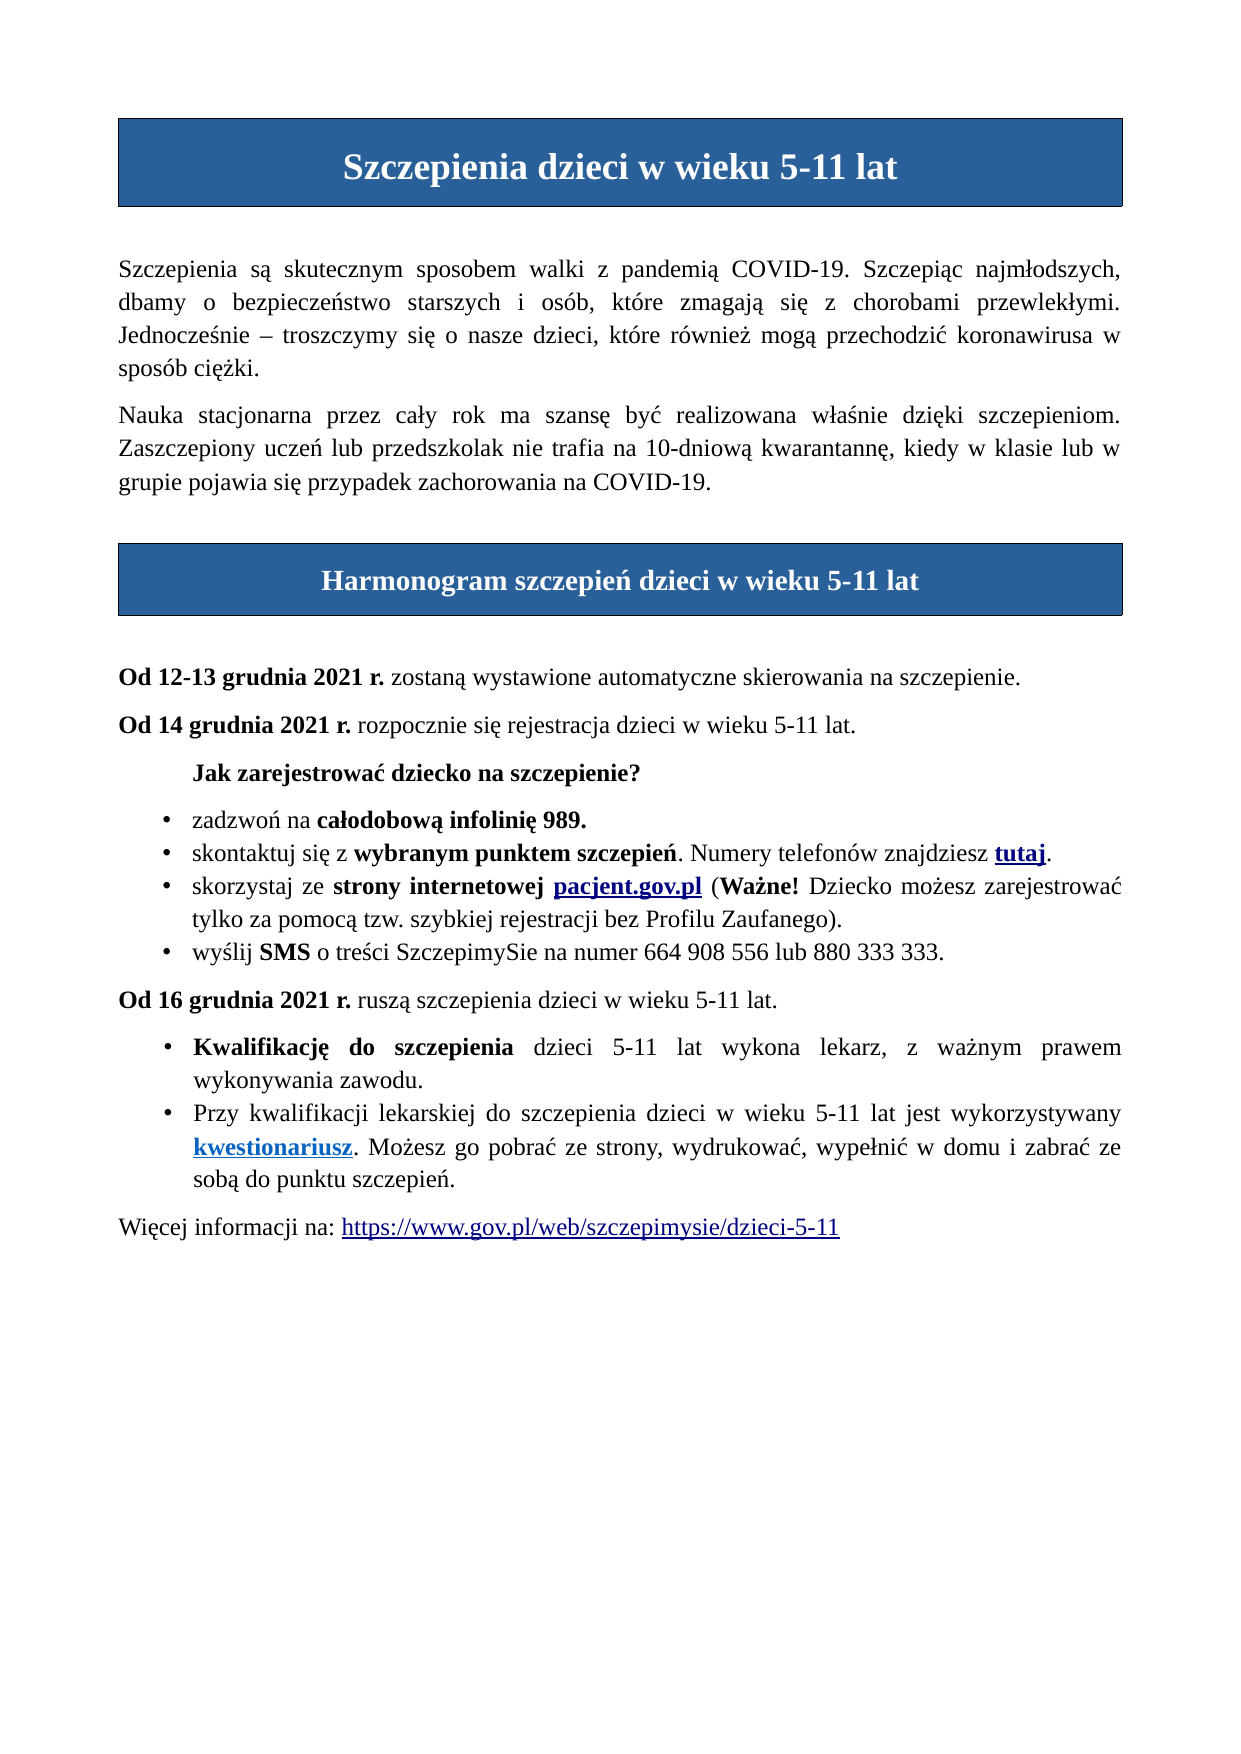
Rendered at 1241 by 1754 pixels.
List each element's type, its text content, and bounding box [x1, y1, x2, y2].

list skontaktuj się z wybranym punktem szczepień. Numery telefonów znajdziesz tutaj. [162, 838, 1122, 867]
text Od 16 grudnia 2021 r. ruszą szczepienia dzieci w wieku 5-11 lat. [118, 985, 1122, 1014]
text Więcej informacji na: https://www.gov.pl/web/szczepimysie/dzieci-5-11 [118, 1212, 1122, 1241]
list Przy kwalifikacji lekarskiej do szczepienia dzieci w wieku 5-11 lat jest wykorzystywany kwestionariusz. Możesz go pobrać ze strony, wydrukować, wypełnić w domu i zabrać ze sobą do punktu szczepień. [164, 1098, 1122, 1193]
text Jak zarejestrować dziecko na szczepienie? [118, 758, 1122, 786]
list Kwalifikację do szczepienia dzieci 5-11 lat wykona lekarz, z ważnym prawem wykonywania zawodu. [164, 1032, 1122, 1094]
table_header Harmonogram szczepień dzieci w wieku 5-11 lat [119, 544, 1122, 615]
text Od 14 grudnia 2021 r. rozpocznie się rejestracja dzieci w wieku 5-11 lat. [118, 710, 1122, 739]
table_header Szczepienia dzieci w wieku 5-11 lat [119, 119, 1122, 206]
list skorzystaj ze strony internetowej pacjent.gov.pl (Ważne! Dziecko możesz zarejestrować tylko za pomocą tzw. szybkiej rejestracji bez Profilu Zaufanego). [162, 871, 1122, 933]
list zadzwoń na całodobową infolinię 989. [162, 805, 1122, 834]
list wyślij SMS o treści SzczepimySie na numer 664 908 556 lub 880 333 333. [162, 937, 1122, 966]
text Od 12-13 grudnia 2021 r. zostaną wystawione automatyczne skierowania na szczepienie. [118, 662, 1122, 691]
text Szczepienia są skutecznym sposobem walki z pandemią COVID-19. Szczepiąc najmłodszych, dbamy o bezpieczeństwo starszych i osób, które zmagają się z chorobami przewlekłymi. Jednocześnie – troszczymy się o nasze dzieci, które również mogą przechodzić koronawirusa w sposób ciężki. [118, 254, 1122, 382]
text Nauka stacjonarna przez cały rok ma szansę być realizowana właśnie dzięki szczepieniom. Zaszczepiony uczeń lub przedszkolak nie trafia na 10-dniową kwarantannę, kiedy w klasie lub w grupie pojawia się przypadek zachorowania na COVID-19. [118, 401, 1122, 495]
